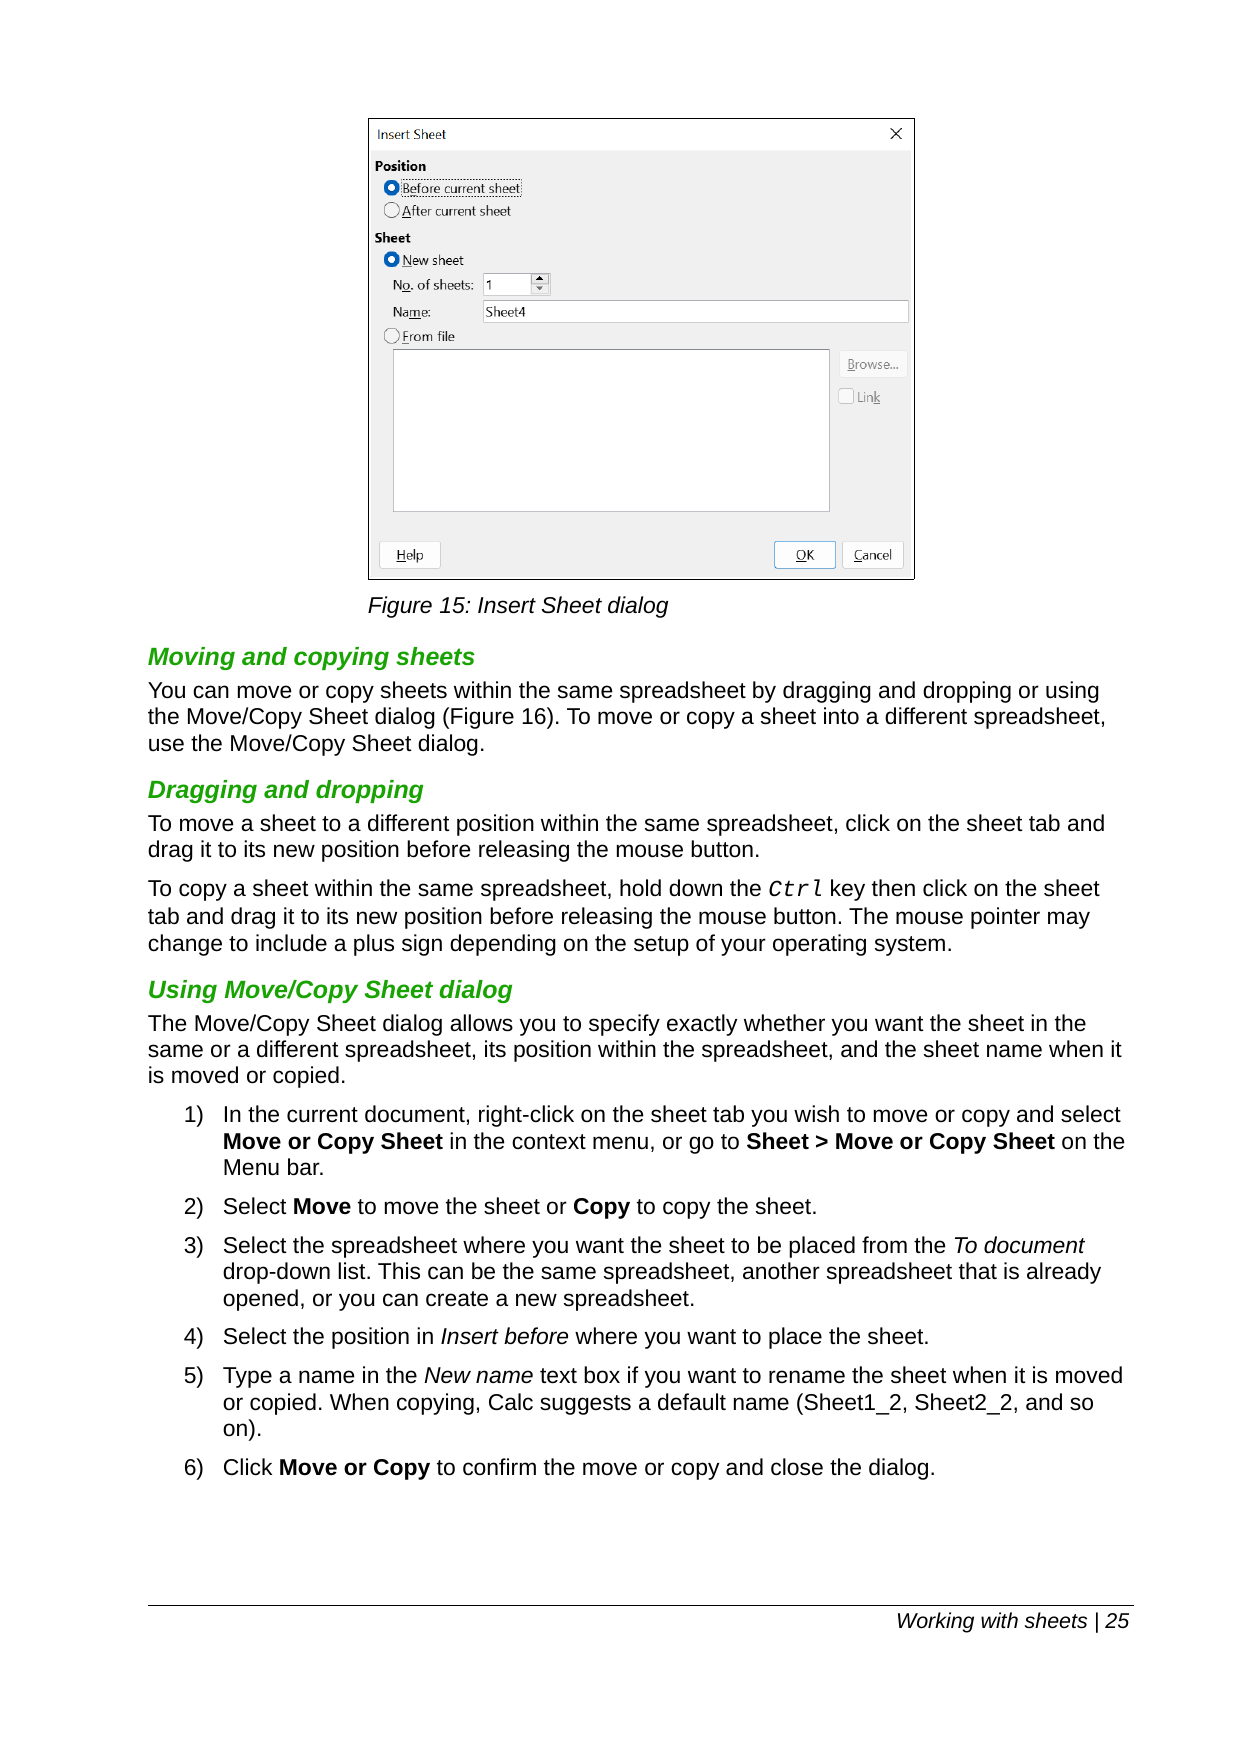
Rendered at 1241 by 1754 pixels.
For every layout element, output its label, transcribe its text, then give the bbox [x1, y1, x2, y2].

list Select the position in Insert before where you want to place the sheet. [204, 1323, 1134, 1350]
list Click Move or Copy to confirm the move or copy and close the dialog. [204, 1454, 1134, 1480]
list The Move/Copy Sheet dialog allows you to specify exactly whether you want the sheet in the same or a different spreadsheet, its position within the spreadsheet, and the sheet name when it is moved or copied. [148, 1010, 1134, 1089]
subtitle Dragging and dropping [148, 775, 1134, 803]
text You can move or copy sheets within the same spreadsheet by dragging and dropping or using the Move/Copy Sheet dialog (Figure 16). To move or copy a sheet into a different spreadsheet, use the Move/Copy Sheet dialog. [148, 677, 1134, 756]
list Select the spreadsheet where you want the sheet to be placed from the To document drop-down list. This can be the same spreadsheet, another spreadsheet that is already opened, or you can create a new spreadsheet. [204, 1232, 1134, 1311]
list Type a name in the New name text box if you want to rename the sheet when it is moved or copied. When copying, Calc suggests a default name (Sheet1_2, Sheet2_2, and so on). [204, 1362, 1134, 1441]
subtitle Using Move/Copy Sheet dialog [148, 975, 1134, 1003]
text Figure 15: Insert Sheet dialog [368, 592, 914, 618]
list Select Move to move the sheet or Copy to copy the sheet. [204, 1193, 1134, 1219]
picture [370, 121, 911, 577]
text To move a sheet to a different position within the same spreadsheet, click on the sheet tab and drag it to its new position before releasing the mouse button. [148, 810, 1134, 862]
text To copy a sheet within the same spreadsheet, hold down the Ctrl key then click on the sheet tab and drag it to its new position before releasing the mouse button. The mouse pointer may change to include a plus sign depending on the setup of your operating system. [148, 875, 1134, 956]
list In the current document, right-click on the sheet tab you wish to move or copy and select Move or Copy Sheet in the context menu, or go to Sheet > Move or Copy Sheet on the Menu bar. [204, 1101, 1134, 1180]
subtitle Moving and copying sheets [148, 642, 1134, 671]
